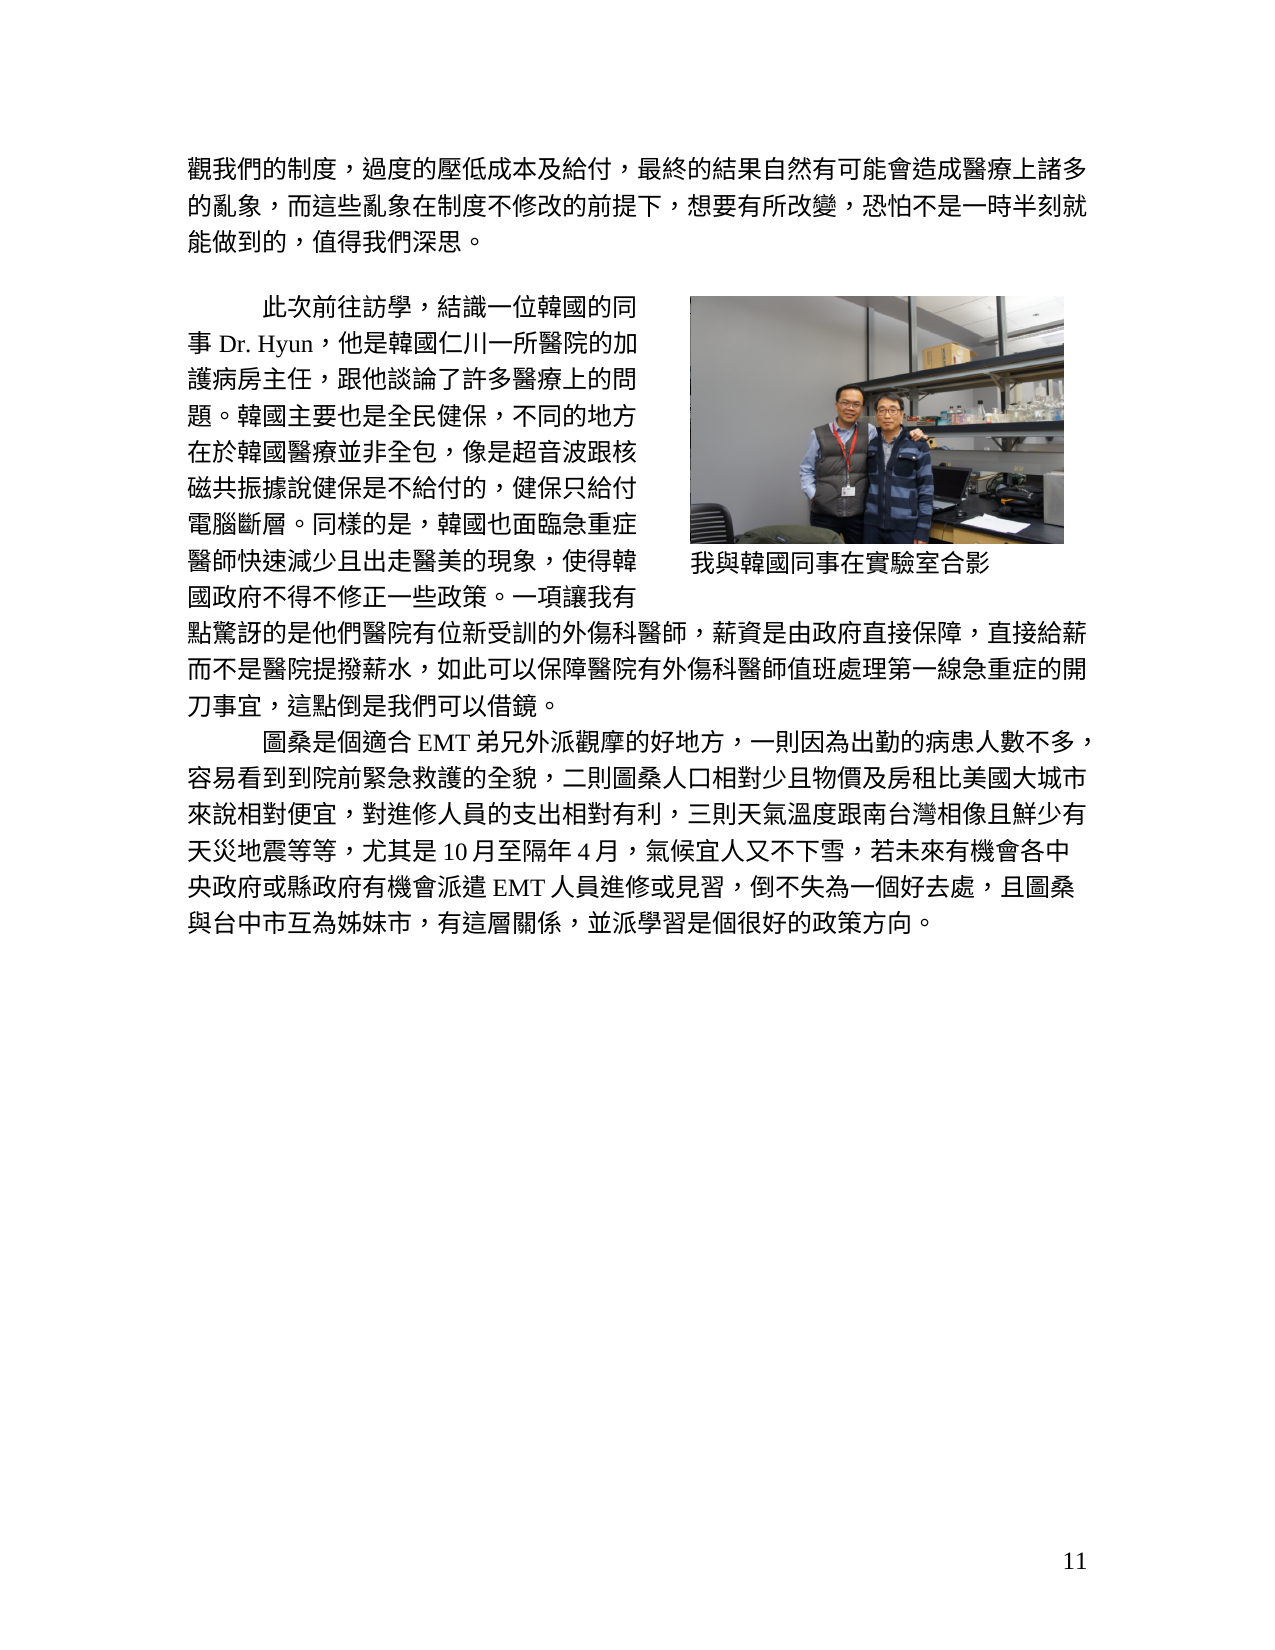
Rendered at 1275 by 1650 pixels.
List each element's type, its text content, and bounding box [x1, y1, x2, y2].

text 我與韓國同事在實驗室合影 [690, 544, 1054, 573]
text 此次前往訪學，結識一位韓國的同事 Dr. Hyun，他是韓國仁川一所醫院的加護病房主任，跟他談論了許多醫療上的問題。韓國主要也是全民健保，不同的地方在於韓國醫療並非全包，像是超音波跟核磁共振據說健保是不給付的，健保只給付電腦斷層。同樣的是，韓國也面臨急重症醫師快速減少且出走醫美的現象，使得韓國政府不得不修正一些政策。一項讓我有點驚訝的是他們醫院有位新受訓的外傷科醫師，薪資是由政府直接保障，直接給薪而不是醫院提撥薪水，如此可以保障醫院有外傷科醫師值班處理第一線急重症的開刀事宜，這點倒是我們可以借鏡。 [187, 287, 1087, 722]
text 圖桑是個適合EMT弟兄外派觀摩的好地方，一則因為出勤的病患人數不多，容易看到到院前緊急救護的全貌，二則圖桑人口相對少且物價及房租比美國大城市來說相對便宜，對進修人員的支出相對有利，三則天氣溫度跟南台灣相像且鮮少有天災地震等等，尤其是10月至隔年4月，氣候宜人又不下雪，若未來有機會各中央政府或縣政府有機會派遣EMT人員進修或見習，倒不失為一個好去處，且圖桑與台中市互為姊妹市，有這層關係，並派學習是個很好的政策方向。 [187, 722, 1087, 940]
text 觀我們的制度，過度的壓低成本及給付，最終的結果自然有可能會造成醫療上諸多的亂象，而這些亂象在制度不修改的前提下，想要有所改變，恐怕不是一時半刻就能做到的，值得我們深思。 [187, 150, 1087, 287]
picture [690, 296, 1064, 544]
